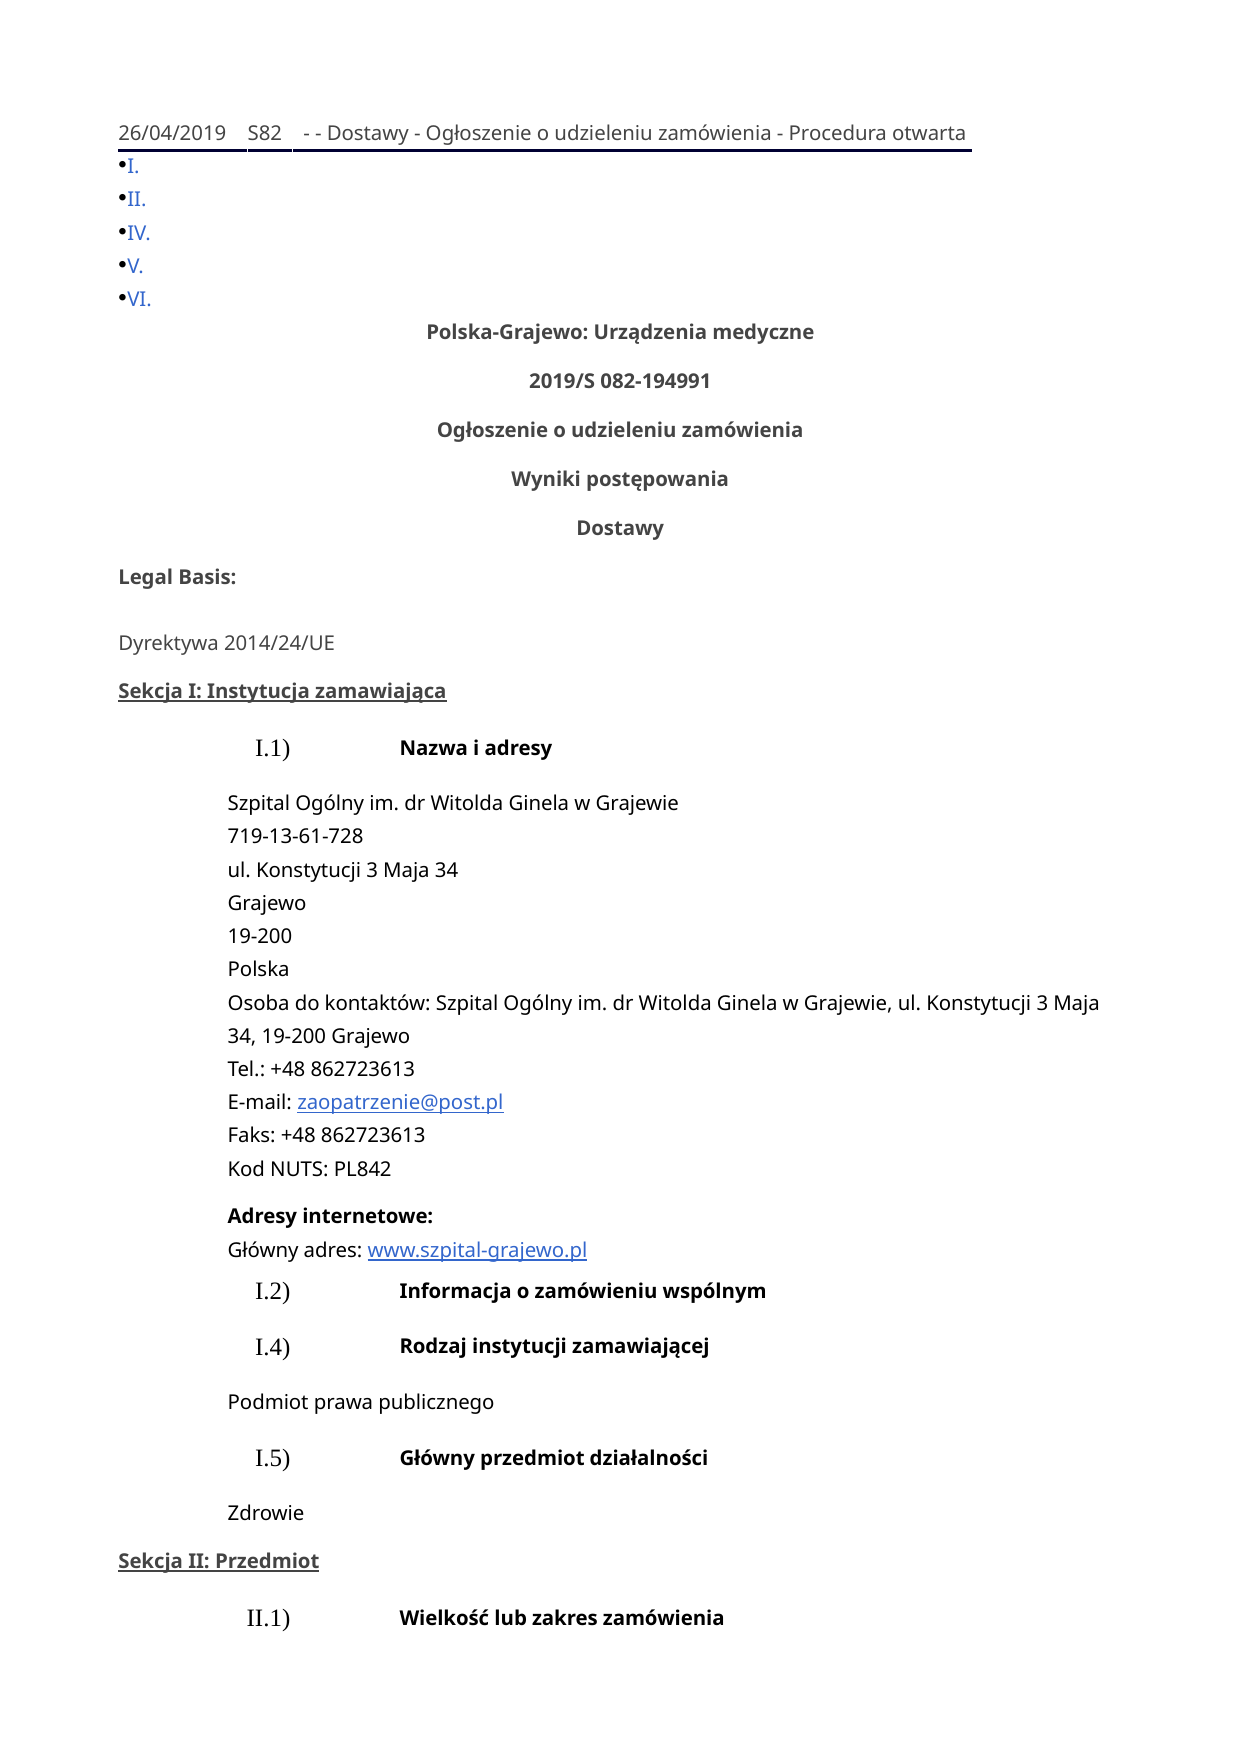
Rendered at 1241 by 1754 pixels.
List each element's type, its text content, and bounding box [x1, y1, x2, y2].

text Sekcja II: Przedmiot [118, 1547, 1122, 1574]
text Informacja o zamówieniu wspólnym [290, 1276, 1122, 1304]
text II.1) [227, 1603, 290, 1632]
list I. [118, 152, 1109, 179]
list IV. [118, 218, 1109, 246]
text Ogłoszenie o udzieleniu zamówienia [118, 416, 1122, 443]
text Zdrowie [227, 1499, 1122, 1527]
list V. [118, 252, 1109, 279]
list II. [118, 185, 1109, 213]
text Dostawy [118, 513, 1122, 541]
text Polska-Grajewo: Urządzenia medyczne [118, 318, 1122, 346]
text 2019/S 082-194991 [118, 367, 1122, 394]
text Nazwa i adresy [290, 733, 1122, 761]
text Dyrektywa 2014/24/UE [118, 596, 1122, 656]
text Adresy internetowe: [227, 1202, 1122, 1230]
text Wyniki postępowania [118, 464, 1122, 492]
text Podmiot prawa publicznego [227, 1388, 1122, 1415]
text Główny przedmiot działalności [290, 1443, 1122, 1471]
text Szpital Ogólny im. dr Witolda Ginela w Grajewie 719-13-61-728 ul. Konstytucji 3 Maja 34 Grajewo 19-200 Polska Osoba do kontaktów: Szpital Ogólny im. dr Witolda Ginela w Grajewie, ul. Konstytucji 3 Maja 34, 19-200 Grajewo Tel.: +48 862723613 E-mail: zaopatrzenie@post.pl Faks: +48 862723613 Kod NUTS: PL842 [227, 789, 1122, 1182]
text I.5) [227, 1443, 290, 1472]
text I.4) [227, 1332, 290, 1361]
text I.1) [227, 733, 290, 762]
text Sekcja I: Instytucja zamawiająca [118, 677, 1122, 704]
text Legal Basis: [118, 562, 1122, 590]
text Rodzaj instytucji zamawiającej [290, 1332, 1122, 1360]
text I.2) [227, 1276, 290, 1305]
list VI. [118, 285, 1109, 312]
text 26/04/2019 S82 - - Dostawy - Ogłoszenie o udzieleniu zamówienia - Procedura otwarta [118, 118, 1122, 152]
text Główny adres: www.szpital-grajewo.pl [227, 1235, 1122, 1263]
text Wielkość lub zakres zamówienia [290, 1603, 1122, 1631]
